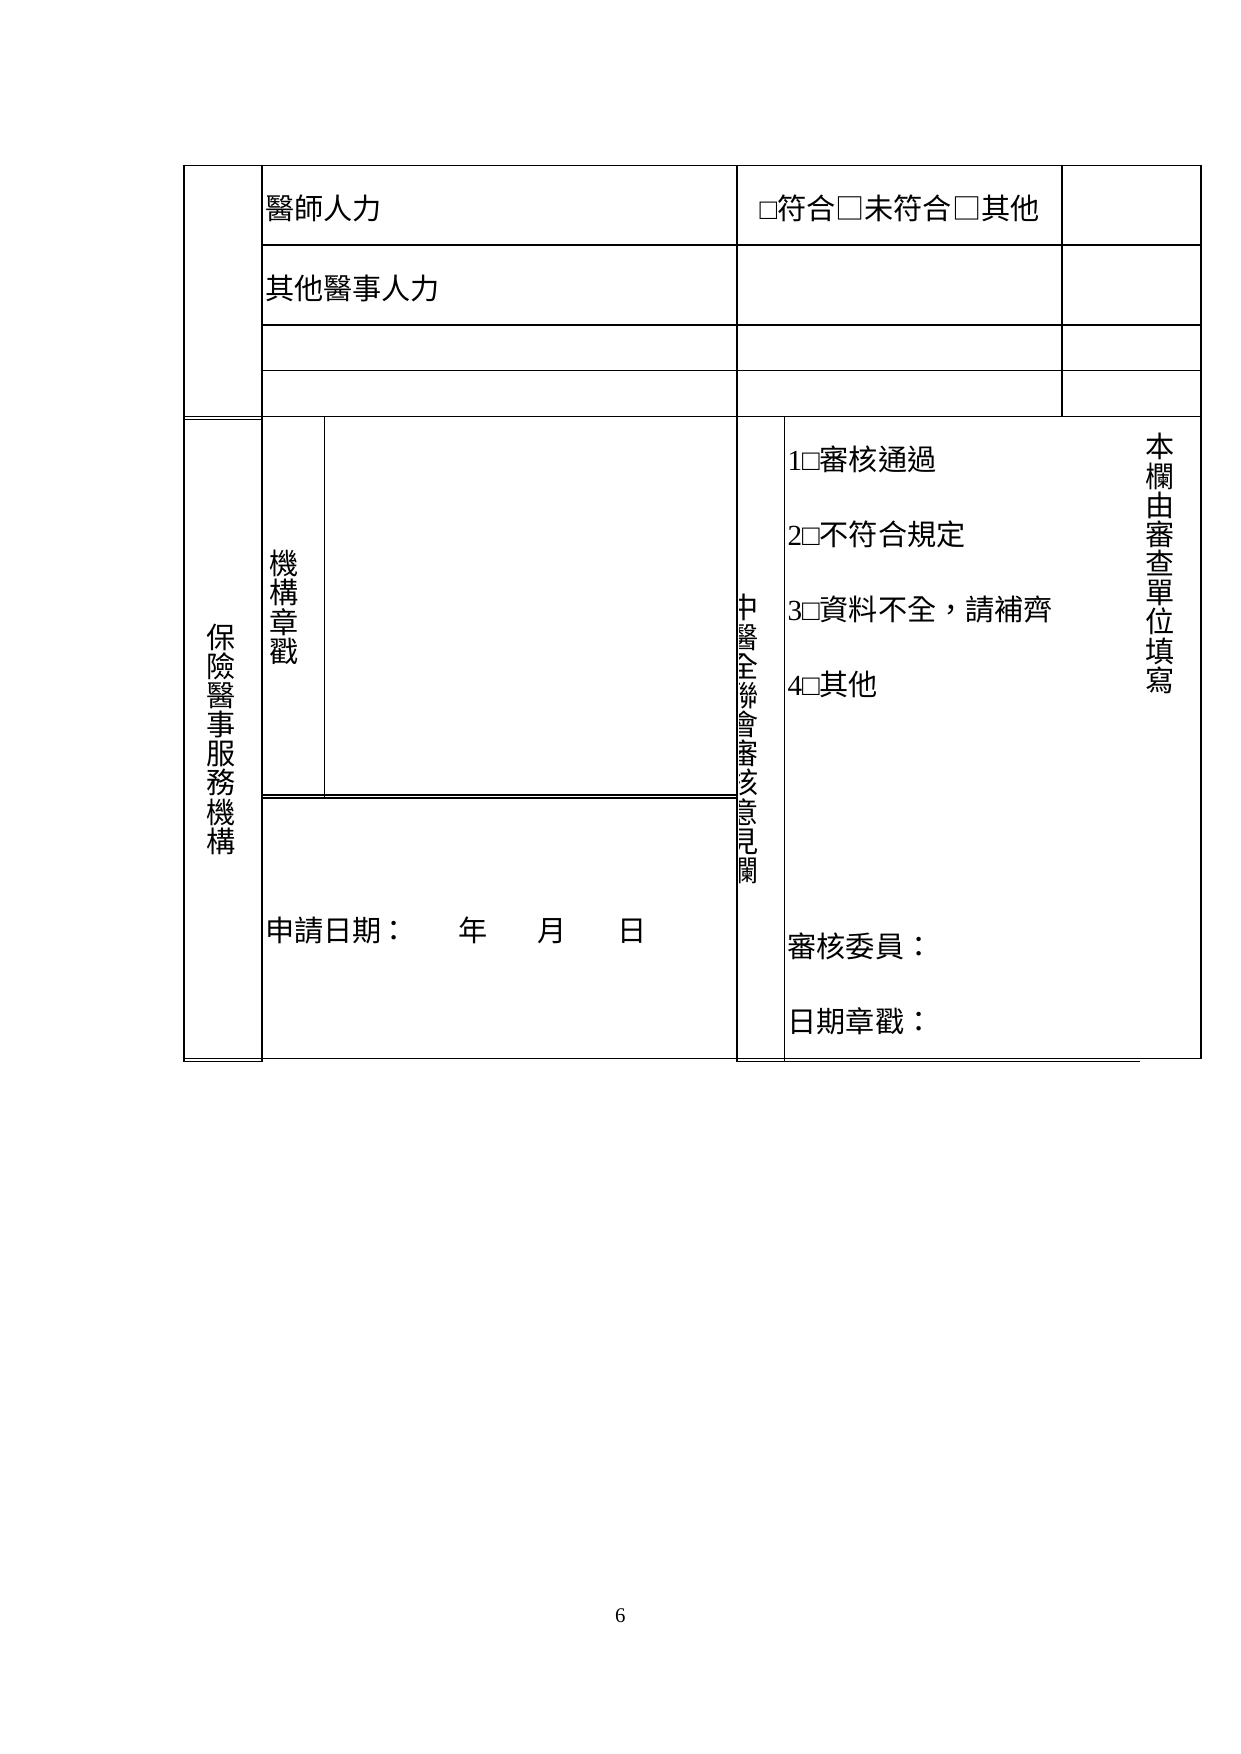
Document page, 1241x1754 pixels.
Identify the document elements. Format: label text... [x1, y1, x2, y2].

table_cell 本欄由審查單位填寫 [1140, 417, 1200, 1058]
table_cell [325, 417, 736, 794]
table_cell [1063, 246, 1200, 324]
table_cell [738, 246, 1061, 324]
table_cell 檢送項目 [185, 166, 261, 416]
table_cell [263, 371, 736, 416]
table_cell 1□審核通過 2□不符合規定 3□資料不全，請補齊 4□其他 審核委員： 日期章戳： [785, 417, 1140, 1058]
table_cell [1063, 326, 1200, 370]
table_cell 保險醫事服務機構 [185, 420, 261, 1058]
table_cell [263, 326, 736, 370]
table_cell 其他醫事人力 [263, 246, 736, 324]
table_cell 機構章戳 [263, 417, 324, 794]
table_cell [1063, 371, 1200, 416]
table_cell □符合□未符合□其他 [738, 166, 1061, 244]
table_cell [1063, 166, 1200, 244]
table_cell 申請日期： 年 月 日 [263, 799, 736, 1058]
table_cell [738, 371, 1061, 416]
table_cell 醫師人力 [263, 166, 736, 244]
table_cell 中醫全聯會審核意見欄 [738, 417, 784, 1058]
table_cell [738, 326, 1061, 370]
